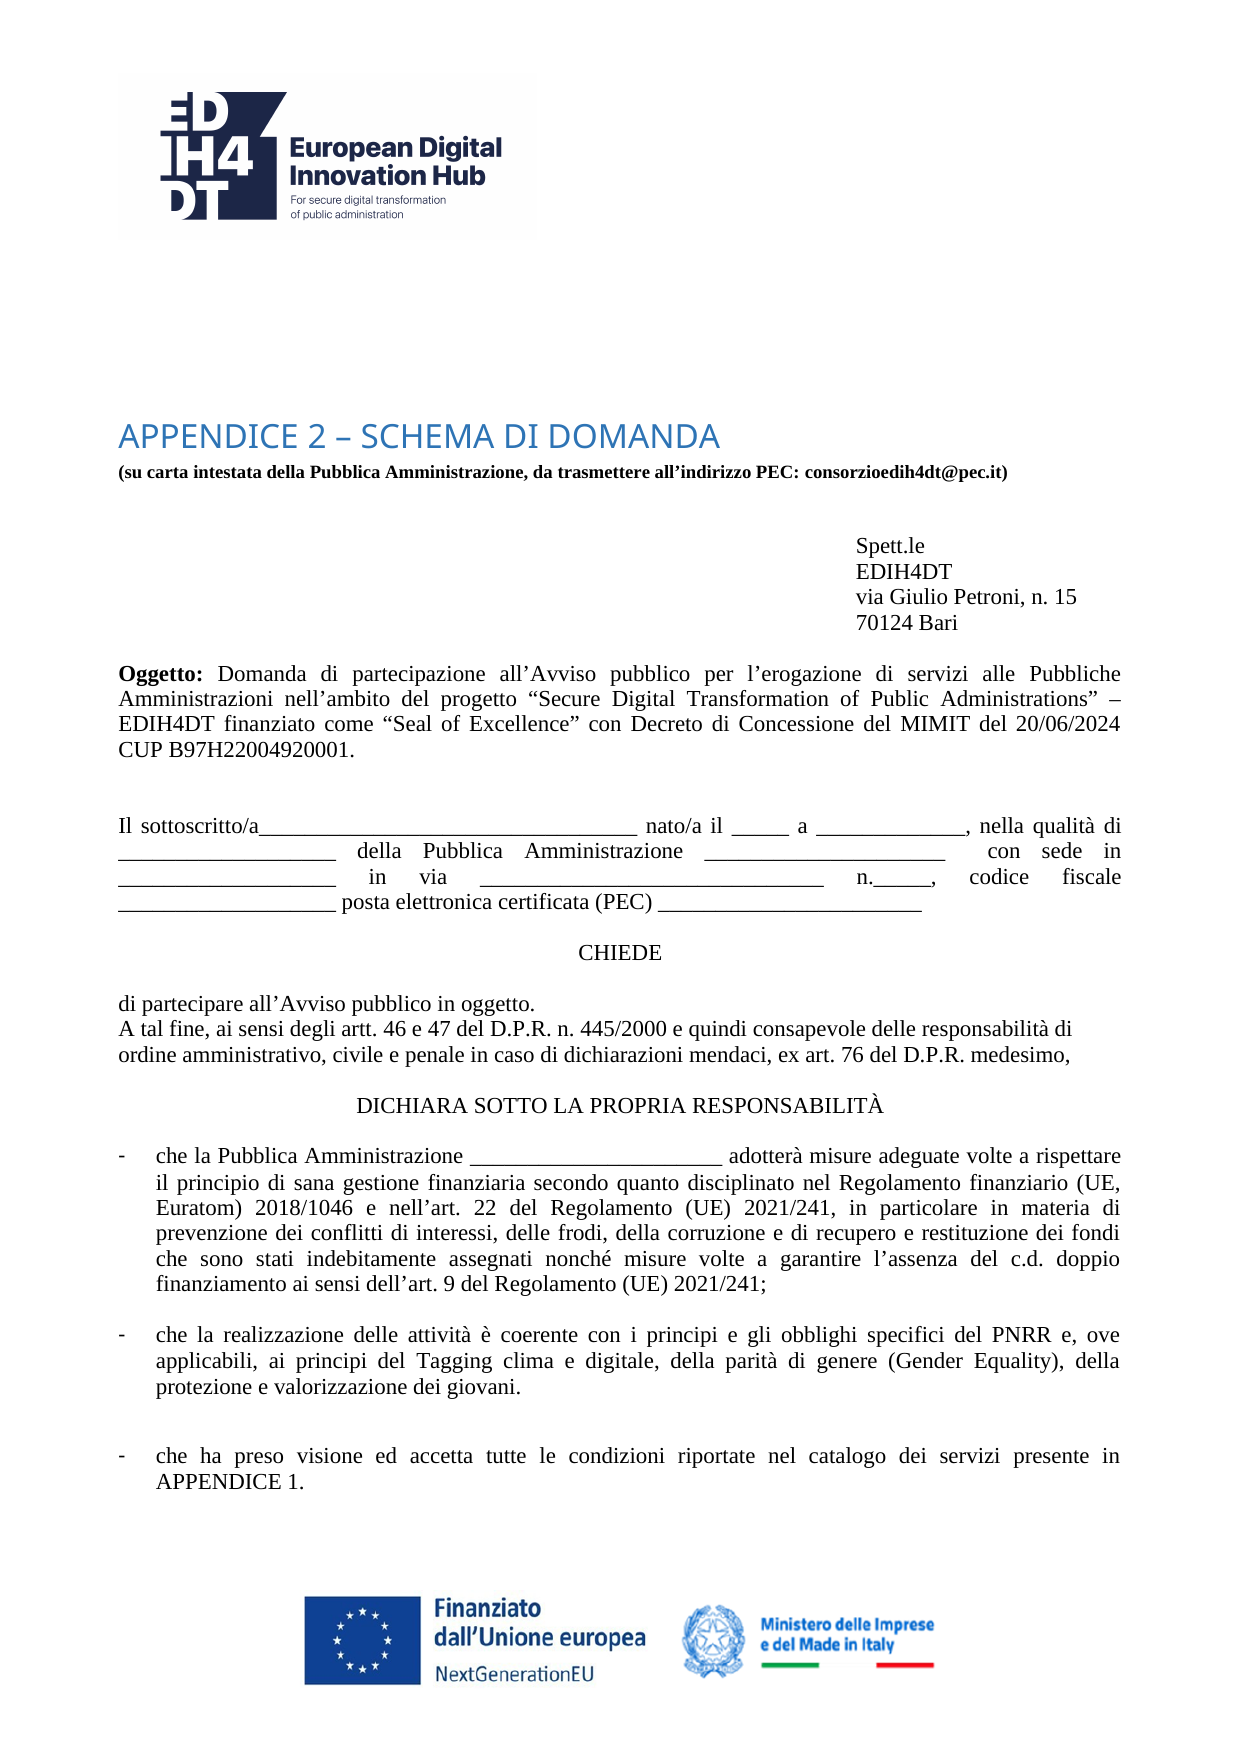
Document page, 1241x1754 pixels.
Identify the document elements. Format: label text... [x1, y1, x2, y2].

text 70124 Bari [856, 610, 1122, 635]
list che ha preso visione ed accetta tutte le condizioni riportate nel catalogo dei servizi presente in APPENDICE 1. [118, 1443, 1122, 1495]
picture [118, 73, 537, 240]
text EDIH4DT [856, 559, 1122, 584]
list che la Pubblica Amministrazione ______________________ adotterà misure adeguate volte a rispettare il principio di sana gestione finanziaria secondo quanto disciplinato nel Regolamento finanziario (UE, Euratom) 2018/1046 e nell’art. 22 del Regolamento (UE) 2021/241, in particolare in materia di prevenzione dei conflitti di interessi, delle frodi, della corruzione e di recupero e restituzione dei fondi che sono stati indebitamente assegnati nonché misure volte a garantire l’assenza del c.d. doppio finanziamento ai sensi dell’art. 9 del Regolamento (UE) 2021/241; [118, 1143, 1122, 1297]
picture [299, 1590, 941, 1690]
text (su carta intestata della Pubblica Amministrazione, da trasmettere all’indirizzo PEC: consorzioedih4dt@pec.it) [118, 462, 1181, 483]
text CHIEDE [118, 940, 1122, 966]
subtitle APPENDICE 2 – SCHEMA DI DOMANDA [118, 413, 1122, 458]
text via Giulio Petroni, n. 15 [856, 584, 1122, 610]
text di partecipare all’Avviso pubblico in oggetto. [118, 991, 1122, 1016]
text Spett.le [856, 533, 1122, 559]
text DICHIARA SOTTO LA PROPRIA RESPONSABILITÀ [118, 1093, 1122, 1118]
text Oggetto: Domanda di partecipazione all’Avviso pubblico per l’erogazione di servizi alle Pubbliche Amministrazioni nell’ambito del progetto “Secure Digital Transformation of Public Administrations” – EDIH4DT finanziato come “Seal of Excellence” con Decreto di Concessione del MIMIT del 20/06/2024 CUP B97H22004920001. [118, 661, 1122, 762]
list che la realizzazione delle attività è coerente con i principi e gli obblighi specifici del PNRR e, ove applicabili, ai principi del Tagging clima e digitale, della parità di genere (Gender Equality), della protezione e valorizzazione dei giovani. [118, 1322, 1122, 1399]
text Il sottoscritto/a_________________________________ nato/a il _____ a _____________, nella qualità di ___________________ della Pubblica Amministrazione _____________________ con sede in ___________________ in via ______________________________ n._____, codice fiscale ___________________ posta elettronica certificata (PEC) _______________________ [118, 813, 1122, 915]
text A tal fine, ai sensi degli artt. 46 e 47 del D.P.R. n. 445/2000 e quindi consapevole delle responsabilità di ordine amministrativo, civile e penale in caso di dichiarazioni mendaci, ex art. 76 del D.P.R. medesimo, [118, 1016, 1122, 1067]
